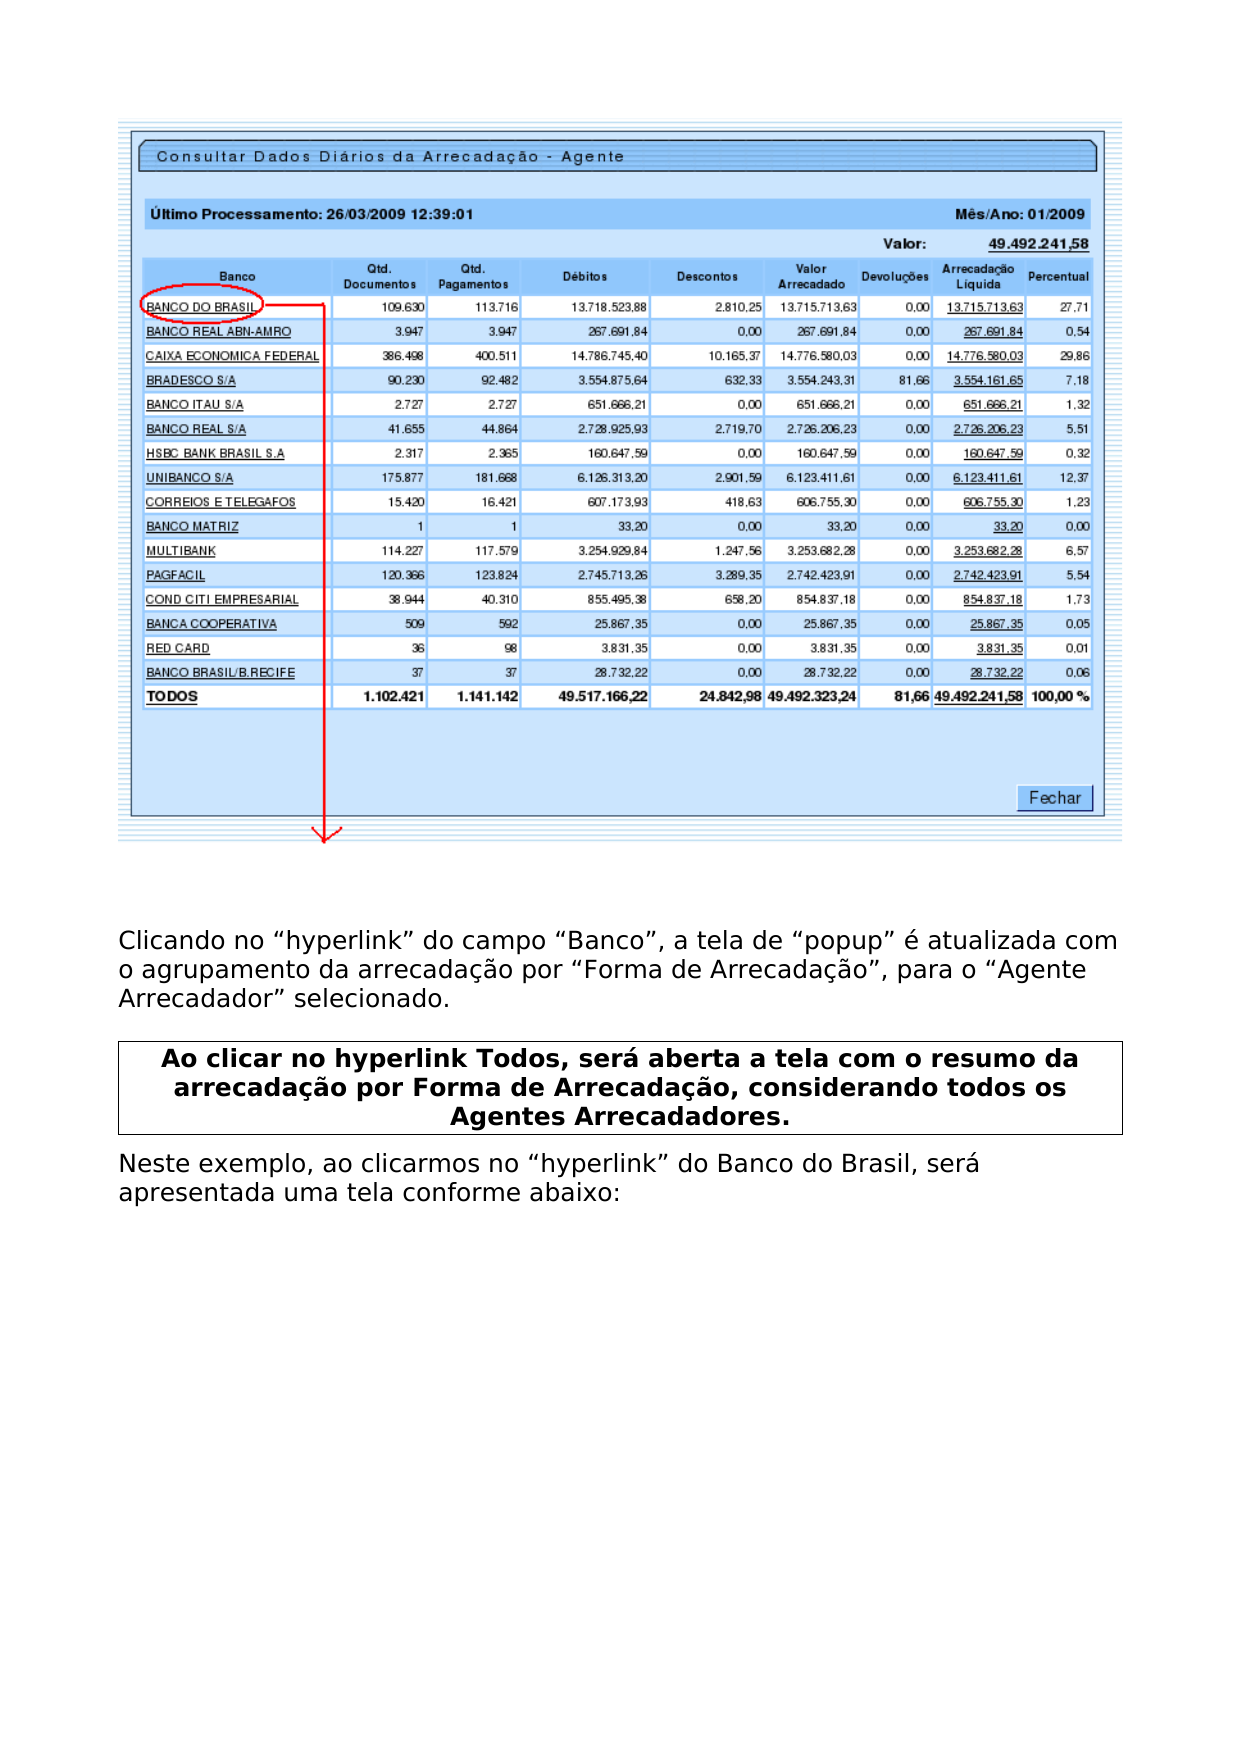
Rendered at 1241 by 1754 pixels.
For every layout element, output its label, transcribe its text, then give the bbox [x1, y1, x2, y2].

picture [118, 118, 1123, 850]
text Clicando no “hyperlink” do campo “Banco”, a tela de “popup” é atualizada com o agrupamento da arrecadação por “Forma de Arrecadação”, para o “Agente Arrecadador” selecionado. [118, 926, 1122, 1013]
text Neste exemplo, ao clicarmos no “hyperlink” do Banco do Brasil, será apresentada uma tela conforme abaixo: [118, 1149, 1122, 1207]
table_header Ao clicar no hyperlink Todos, será aberta a tela com o resumo da arrecadação por Forma de Arrecadação, considerando todos os Agentes Arrecadadores. [119, 1042, 1122, 1134]
